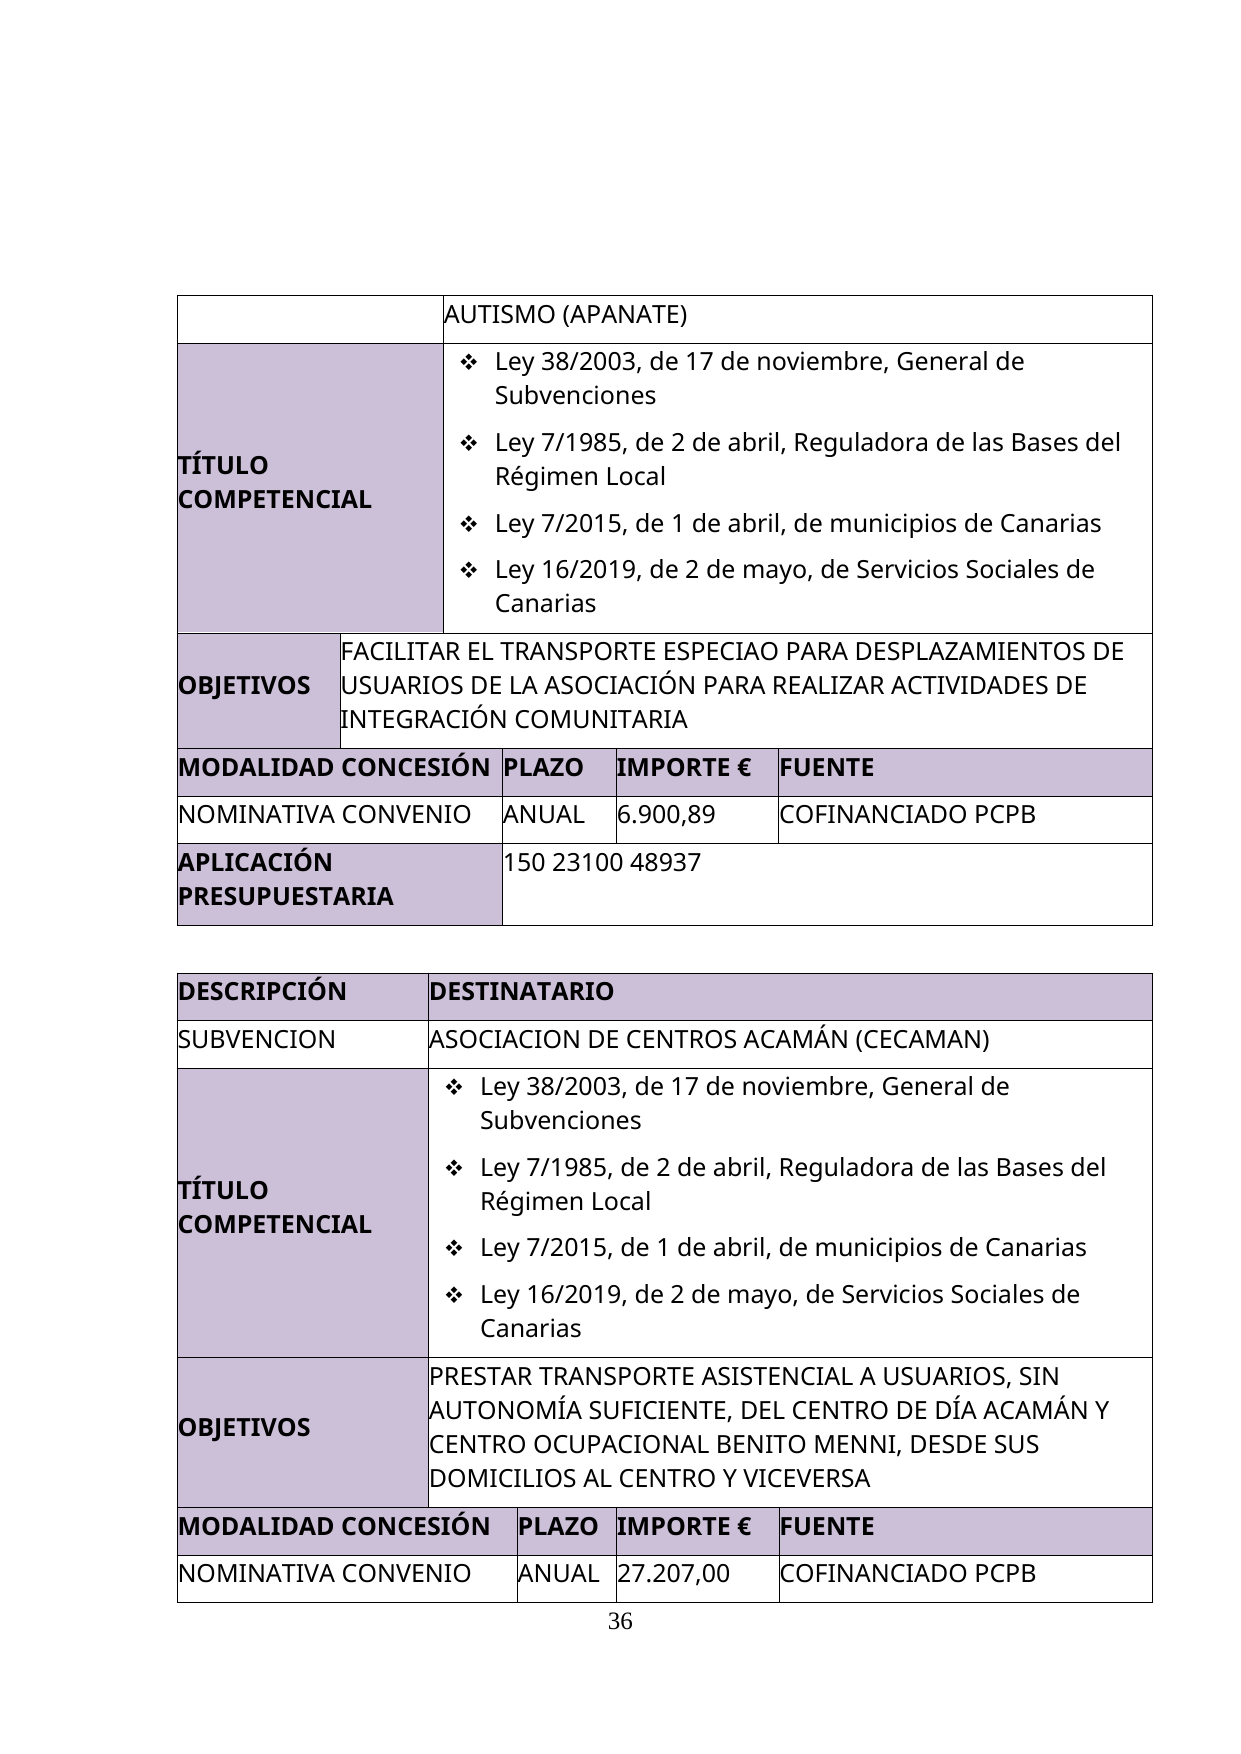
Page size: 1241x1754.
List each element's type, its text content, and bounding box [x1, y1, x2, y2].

table_cell ASOCIACION DE CENTROS ACAMÁN (CECAMAN) [429, 1021, 1152, 1068]
table_cell [178, 296, 443, 343]
table_cell TÍTULO COMPETENCIAL [178, 344, 443, 632]
table_header DESCRIPCIÓN [178, 974, 428, 1020]
table_cell IMPORTE € [617, 1508, 779, 1555]
table_cell OBJETIVOS [178, 634, 340, 748]
table_cell 6.900,89 [617, 797, 778, 843]
table_cell MODALIDAD CONCESIÓN [178, 1508, 517, 1555]
table_cell OBJETIVOS [178, 1358, 428, 1507]
table_cell IMPORTE € [617, 749, 778, 796]
table_cell Ley 38/2003, de 17 de noviembre, General de Subvenciones Ley 7/1985, de 2 de abril, Reguladora de las Bases del Régimen Local Ley 7/2015, de 1 de abril, de municipios de Canarias Ley 16/2019, de 2 de mayo, de Servicios Sociales de Canarias [444, 344, 1152, 632]
table_cell Ley 38/2003, de 17 de noviembre, General de Subvenciones Ley 7/1985, de 2 de abril, Reguladora de las Bases del Régimen Local Ley 7/2015, de 1 de abril, de municipios de Canarias Ley 16/2019, de 2 de mayo, de Servicios Sociales de Canarias [429, 1069, 1152, 1357]
table_cell FUENTE [779, 749, 1152, 796]
table_cell ANUAL [503, 797, 616, 843]
table_cell ANUAL [518, 1556, 616, 1602]
table_cell PRESTAR TRANSPORTE ASISTENCIAL A USUARIOS, SIN AUTONOMÍA SUFICIENTE, DEL CENTRO DE DÍA ACAMÁN Y CENTRO OCUPACIONAL BENITO MENNI, DESDE SUS DOMICILIOS AL CENTRO Y VICEVERSA [429, 1358, 1152, 1507]
table_cell 150 23100 48937 [503, 844, 1152, 925]
table_cell FUENTE [780, 1508, 1152, 1555]
table_cell MODALIDAD CONCESIÓN [178, 749, 502, 796]
table_cell PLAZO [503, 749, 616, 796]
table_cell SUBVENCION [178, 1021, 428, 1068]
table_cell AUTISMO (APANATE) [444, 296, 1152, 343]
table_header DESTINATARIO [429, 974, 1152, 1020]
table_cell COFINANCIADO PCPB [779, 797, 1152, 843]
table_cell PLAZO [518, 1508, 616, 1555]
table_cell APLICACIÓN PRESUPUESTARIA [178, 844, 502, 925]
table_cell NOMINATIVA CONVENIO [178, 1556, 517, 1602]
table_cell 27.207,00 [617, 1556, 779, 1602]
table_cell TÍTULO COMPETENCIAL [178, 1069, 428, 1357]
table_cell NOMINATIVA CONVENIO [178, 797, 502, 843]
table_cell FACILITAR EL TRANSPORTE ESPECIAO PARA DESPLAZAMIENTOS DE USUARIOS DE LA ASOCIACIÓN PARA REALIZAR ACTIVIDADES DE INTEGRACIÓN COMUNITARIA [341, 634, 1152, 748]
table_cell COFINANCIADO PCPB [780, 1556, 1152, 1602]
